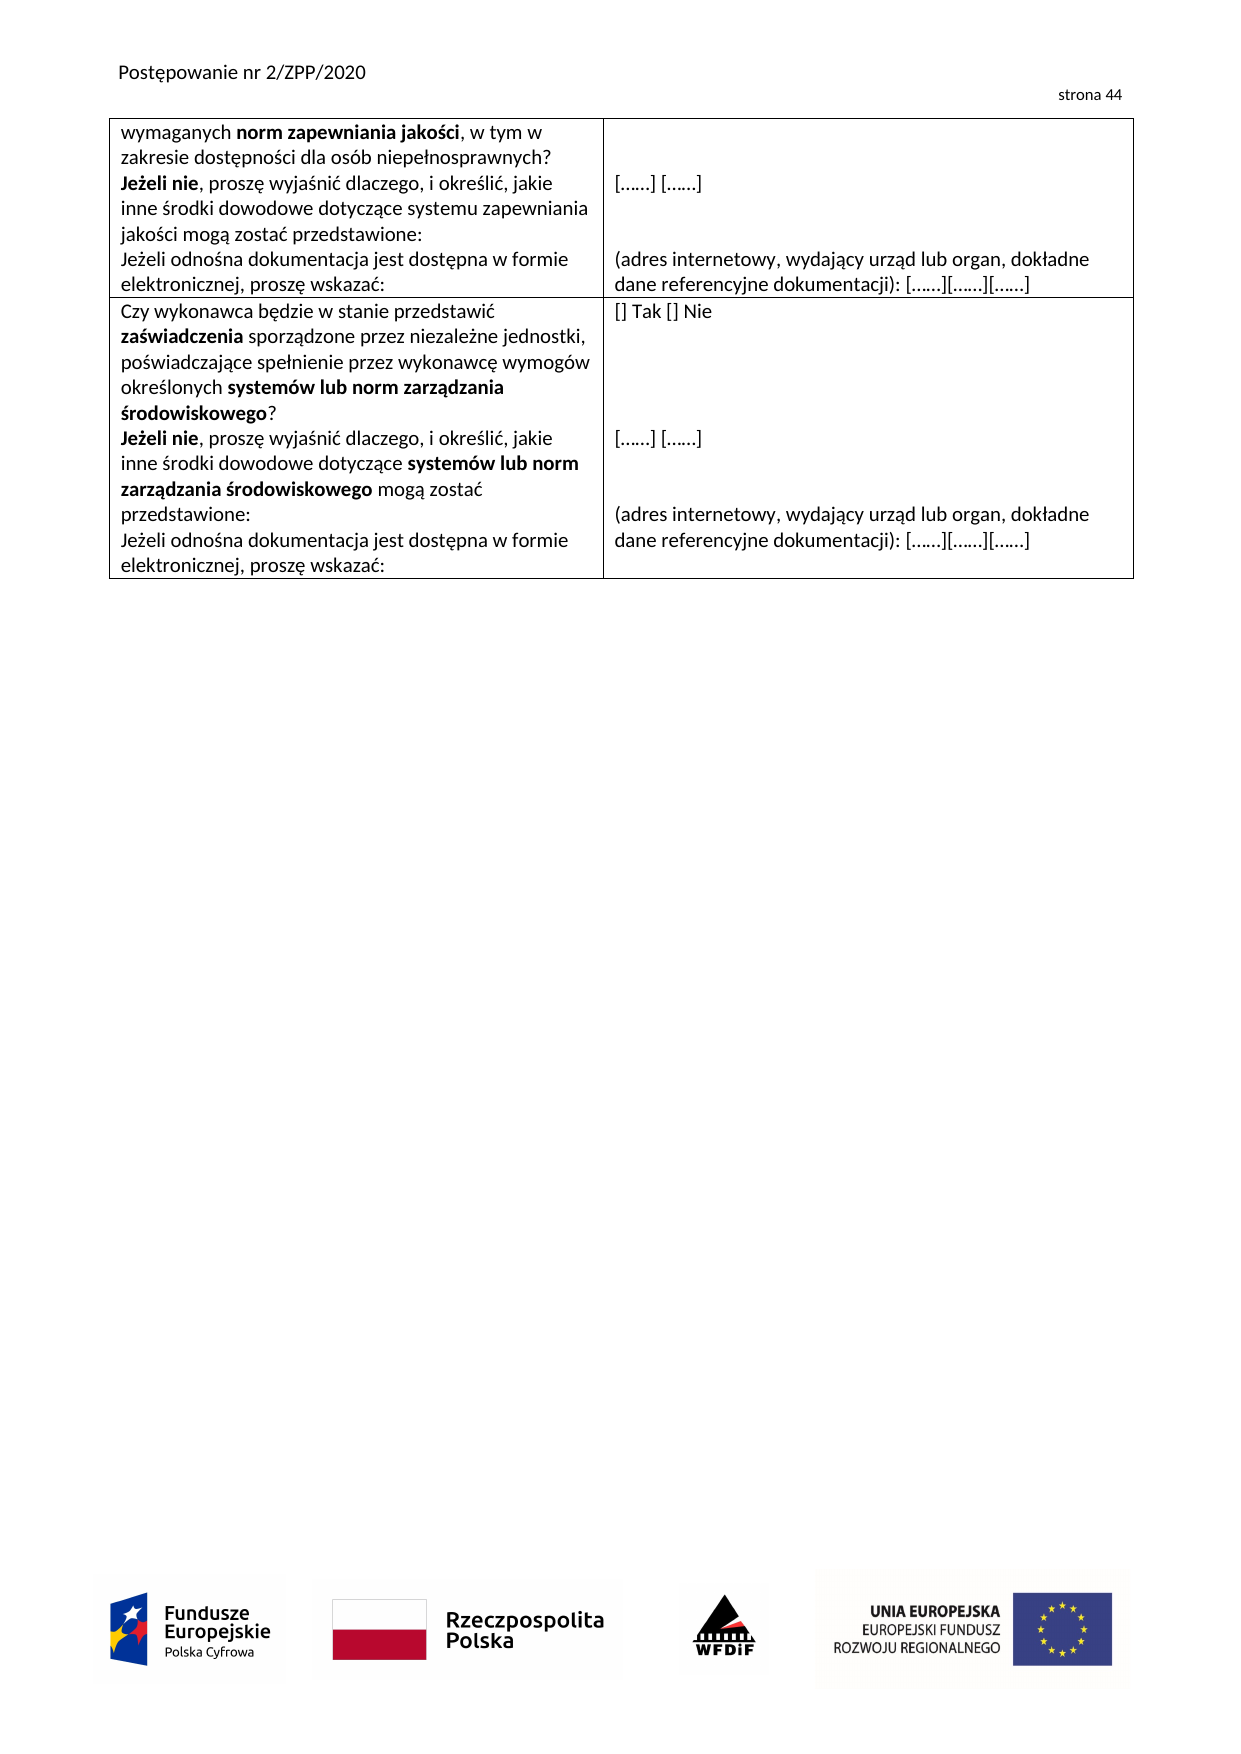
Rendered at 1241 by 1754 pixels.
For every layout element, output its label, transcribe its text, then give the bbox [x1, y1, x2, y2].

table_cell [……] [……] (adres internetowy, wydający urząd lub organ, dokładne dane referencyjne dokumentacji): [……][……][……] [604, 119, 1133, 297]
table_cell [] Tak [] Nie [……] [……] (adres internetowy, wydający urząd lub organ, dokładne dane referencyjne dokumentacji): [……][……][……] [604, 298, 1133, 578]
picture [814, 1569, 1131, 1689]
table_cell wymaganych norm zapewniania jakości, w tym w zakresie dostępności dla osób niepełnosprawnych? Jeżeli nie, proszę wyjaśnić dlaczego, i określić, jakie inne środki dowodowe dotyczące systemu zapewniania jakości mogą zostać przedstawione: Jeżeli odnośna dokumentacja jest dostępna w formie elektronicznej, proszę wskazać: [110, 119, 603, 297]
picture [312, 1579, 624, 1680]
table_cell Czy wykonawca będzie w stanie przedstawić zaświadczenia sporządzone przez niezależne jednostki, poświadczające spełnienie przez wykonawcę wymogów określonych systemów lub norm zarządzania środowiskowego? Jeżeli nie, proszę wyjaśnić dlaczego, i określić, jakie inne środki dowodowe dotyczące systemów lub norm zarządzania środowiskowego mogą zostać przedstawione: Jeżeli odnośna dokumentacja jest dostępna w formie elektronicznej, proszę wskazać: [110, 298, 603, 578]
picture [92, 1574, 287, 1684]
picture [678, 1583, 770, 1675]
